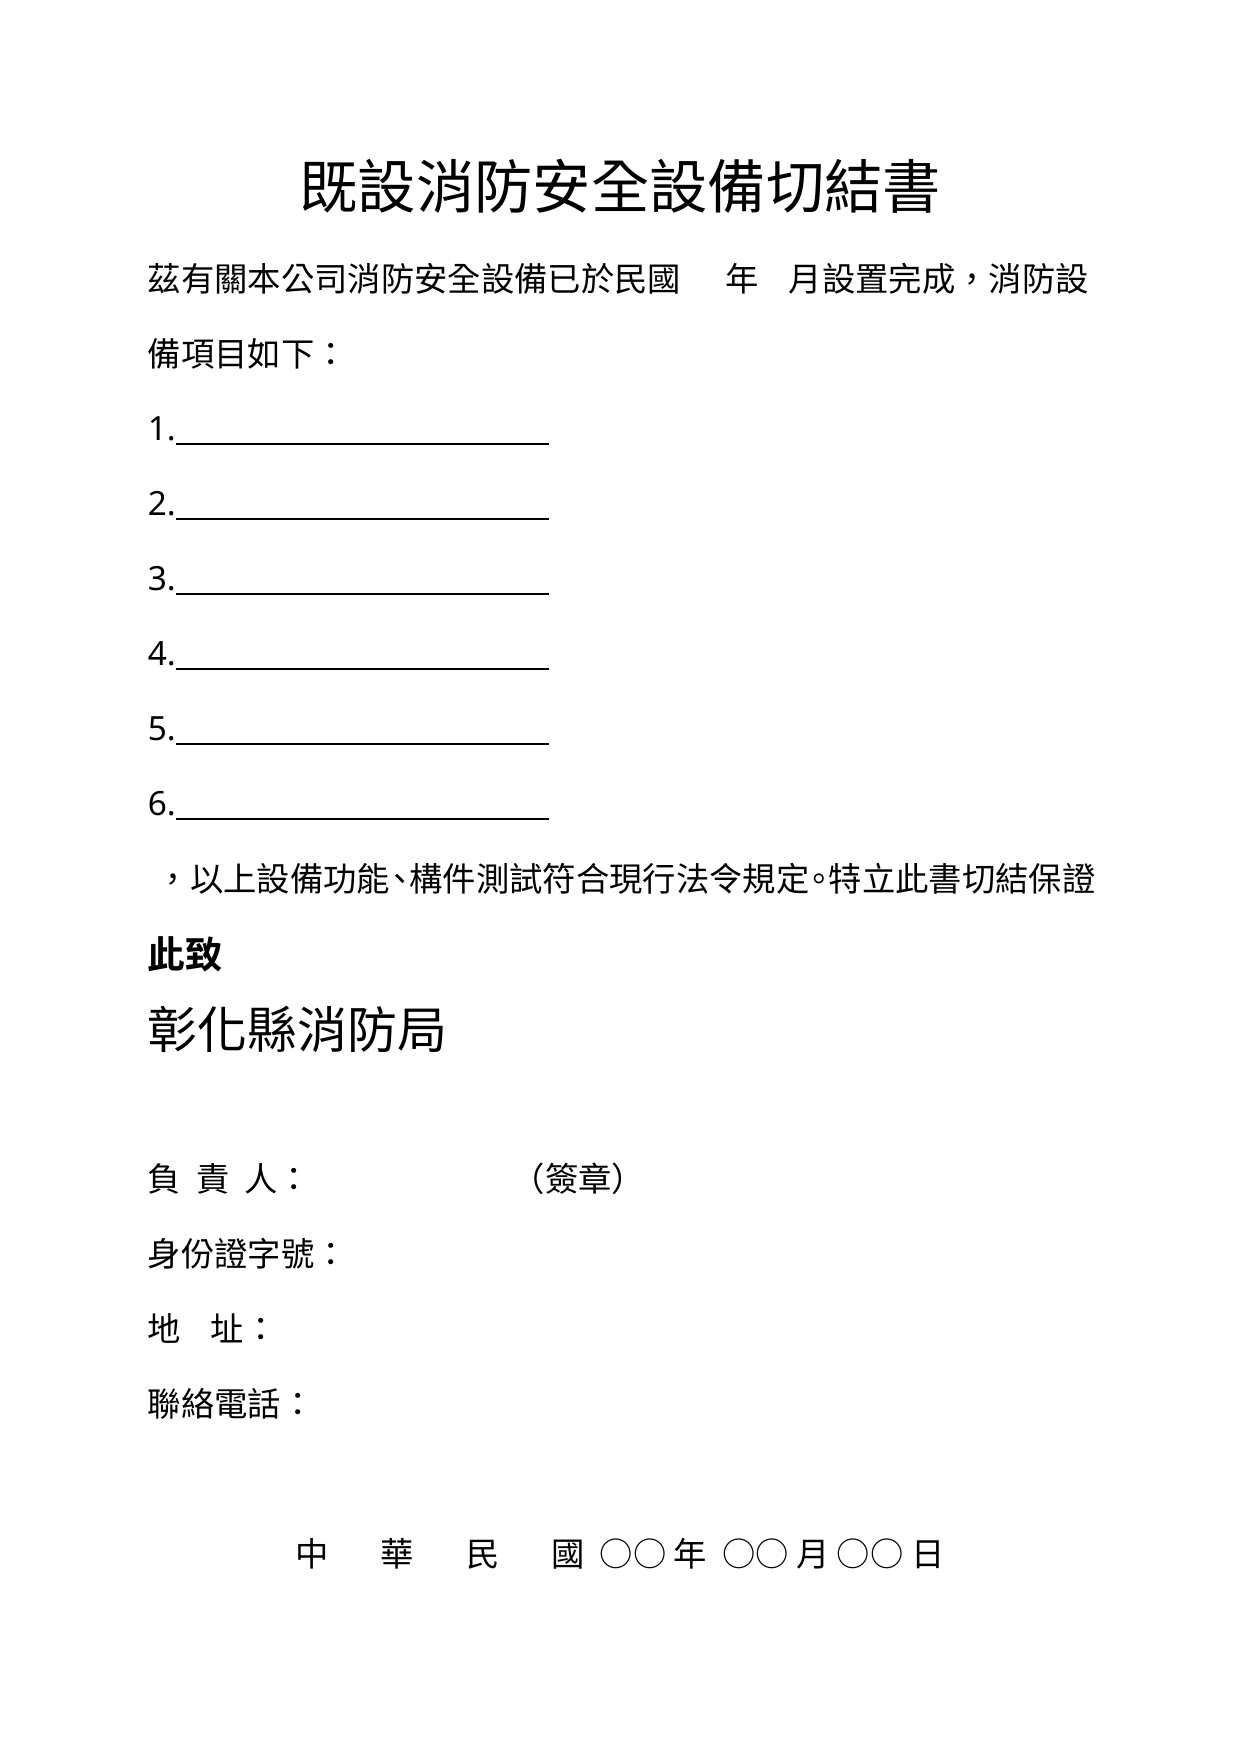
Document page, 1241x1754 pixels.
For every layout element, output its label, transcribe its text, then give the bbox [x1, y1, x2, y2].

text 身份證字號： [148, 1214, 1092, 1289]
text 4. [148, 614, 1092, 689]
text 5. [148, 689, 1092, 764]
text 此致 [148, 914, 1092, 989]
text 茲有關本公司消防安全設備已於民國 年 月設置完成，消防設備項目如下： [148, 239, 1092, 389]
text 6. [148, 764, 1092, 839]
text 中 華 民 國 ○○ 年 ○○ 月 ○○ 日 [148, 1514, 1092, 1589]
text 負 責 人： （簽章） [148, 1139, 1092, 1214]
text 彰化縣消防局 [148, 989, 1092, 1064]
text 地 址： [148, 1289, 1092, 1364]
text 2. [148, 464, 1092, 539]
text 聯絡電話： [148, 1364, 1092, 1439]
text 1. [148, 389, 1092, 464]
text ，以上設備功能、構件測試符合現行法令規定。特立此書切結保證。 [148, 839, 1092, 914]
text 既設消防安全設備切結書 [148, 127, 1092, 239]
text 3. [148, 539, 1092, 614]
